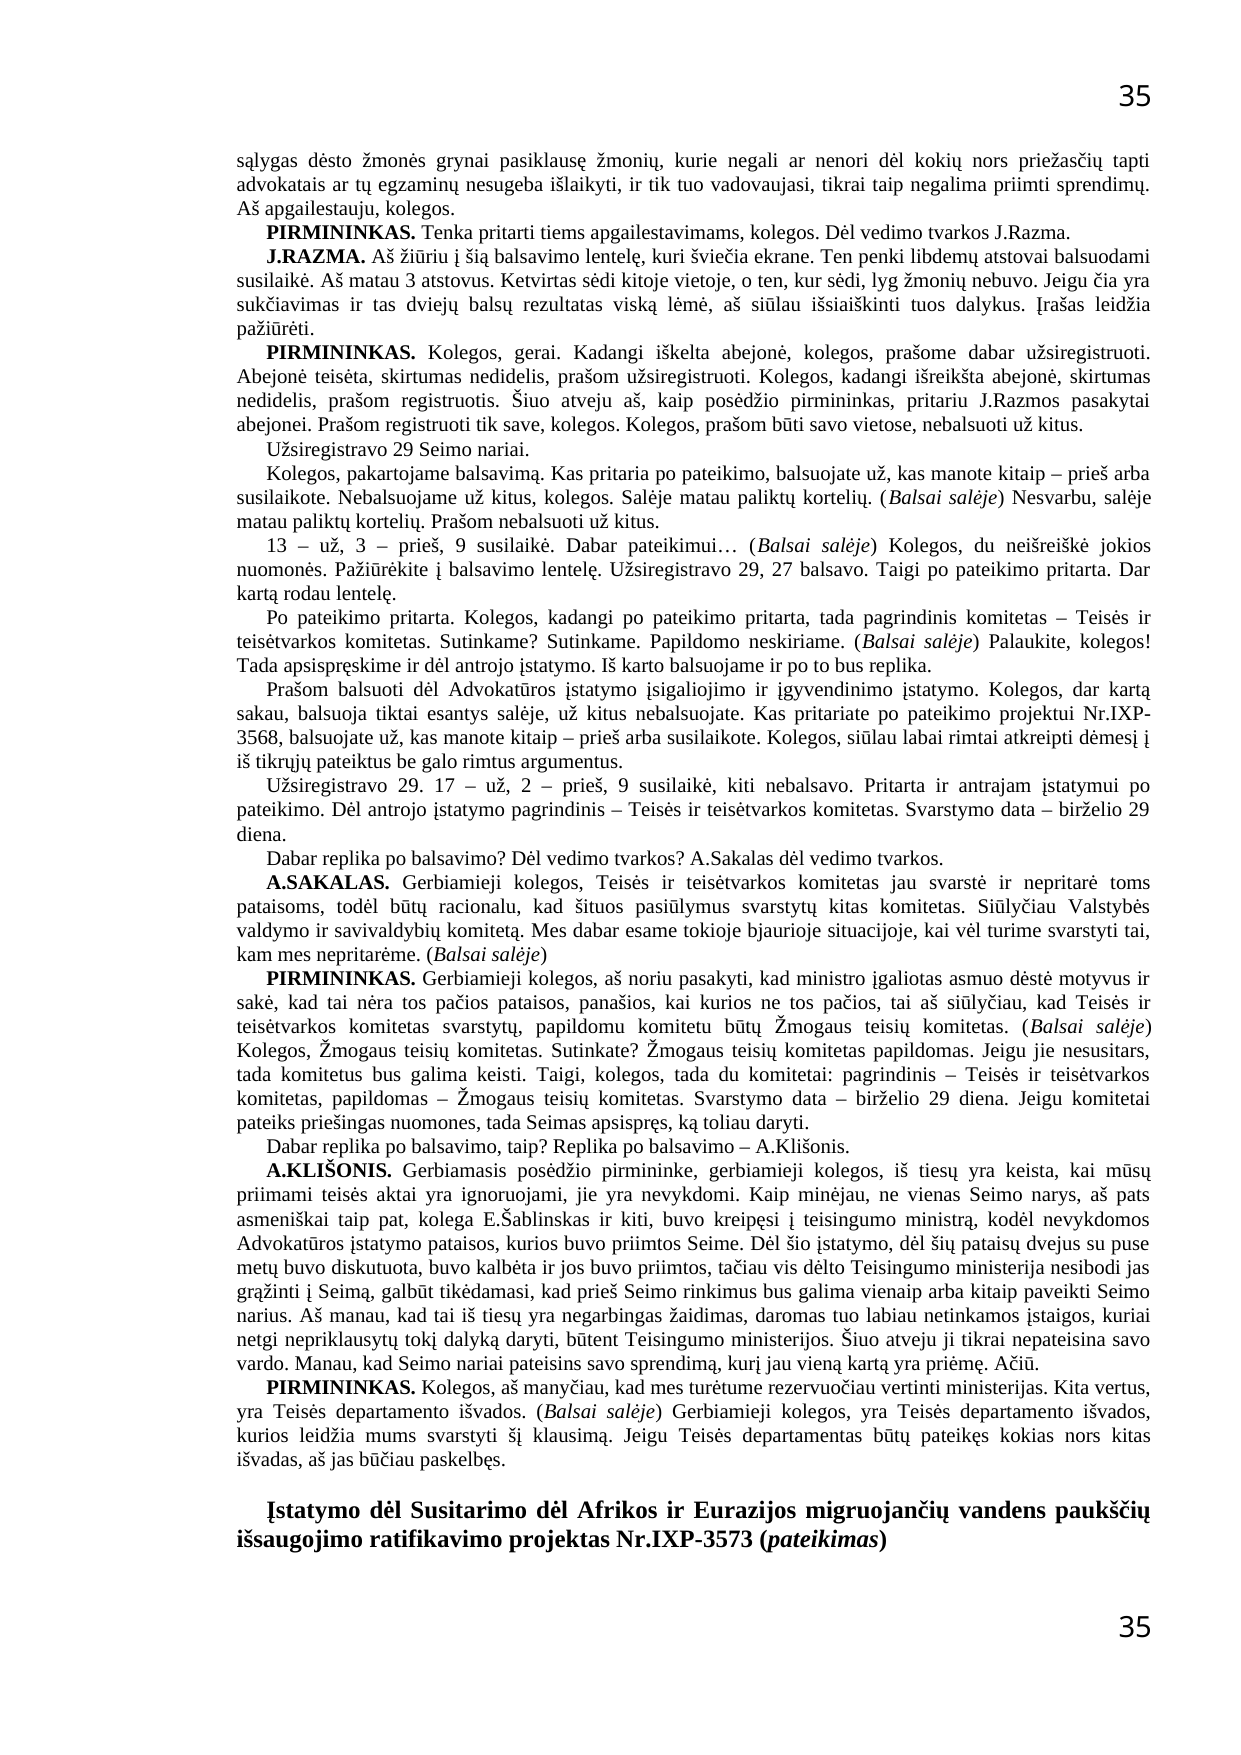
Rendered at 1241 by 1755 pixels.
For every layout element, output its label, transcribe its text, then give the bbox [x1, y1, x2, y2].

text 13 – už, 3 – prieš, 9 susilaikė. Dabar pateikimui… (Balsai salėje) Kolegos, du neišreiškė jokios nuomonės. Pažiūrėkite į balsavimo lentelę. Užsiregistravo 29, 27 balsavo. Taigi po pateikimo pritarta. Dar kartą rodau lentelę. [236, 533, 1152, 605]
text Dabar replika po balsavimo, taip? Replika po balsavimo – A.Klišonis. [236, 1134, 1152, 1158]
text A.SAKALAS. Gerbiamieji kolegos, Teisės ir teisėtvarkos komitetas jau svarstė ir nepritarė toms pataisoms, todėl būtų racionalu, kad šituos pasiūlymus svarstytų kitas komitetas. Siūlyčiau Valstybės valdymo ir savivaldybių komitetą. Mes dabar esame tokioje bjaurioje situacijoje, kai vėl turime svarstyti tai, kam mes nepritarėme. (Balsai salėje) [236, 869, 1152, 966]
text J.RAZMA. Aš žiūriu į šią balsavimo lentelę, kuri šviečia ekrane. Ten penki libdemų atstovai balsuodami susilaikė. Aš matau 3 atstovus. Ketvirtas sėdi kitoje vietoje, o ten, kur sėdi, lyg žmonių nebuvo. Jeigu čia yra sukčiavimas ir tas dviejų balsų rezultatas viską lėmė, aš siūlau išsiaiškinti tuos dalykus. Įrašas leidžia pažiūrėti. [236, 244, 1152, 340]
text PIRMININKAS. Tenka pritarti tiems apgailestavimams, kolegos. Dėl vedimo tvarkos J.Razma. [236, 220, 1152, 244]
text Dabar replika po balsavimo? Dėl vedimo tvarkos? A.Sakalas dėl vedimo tvarkos. [236, 846, 1152, 869]
text PIRMININKAS. Kolegos, gerai. Kadangi iškelta abejonė, kolegos, prašome dabar užsiregistruoti. Abejonė teisėta, skirtumas nedidelis, prašom užsiregistruoti. Kolegos, kadangi išreikšta abejonė, skirtumas nedidelis, prašom registruotis. Šiuo atveju aš, kaip posėdžio pirmininkas, pritariu J.Razmos pasakytai abejonei. Prašom registruoti tik save, kolegos. Kolegos, prašom būti savo vietose, nebalsuoti už kitus. [236, 340, 1152, 436]
text sąlygas dėsto žmonės grynai pasiklausę žmonių, kurie negali ar nenori dėl kokių nors priežasčių tapti advokatais ar tų egzaminų nesugeba išlaikyti, ir tik tuo vadovaujasi, tikrai taip negalima priimti sprendimų. Aš apgailestauju, kolegos. [236, 148, 1152, 220]
text Po pateikimo pritarta. Kolegos, kadangi po pateikimo pritarta, tada pagrindinis komitetas – Teisės ir teisėtvarkos komitetas. Sutinkame? Sutinkame. Papildomo neskiriame. (Balsai salėje) Palaukite, kolegos! Tada apsispręskime ir dėl antrojo įstatymo. Iš karto balsuojame ir po to bus replika. [236, 605, 1152, 677]
text Prašom balsuoti dėl Advokatūros įstatymo įsigaliojimo ir įgyvendinimo įstatymo. Kolegos, dar kartą sakau, balsuoja tiktai esantys salėje, už kitus nebalsuojate. Kas pritariate po pateikimo projektui Nr.IXP-3568, balsuojate už, kas manote kitaip – prieš arba susilaikote. Kolegos, siūlau labai rimtai atkreipti dėmesį į iš tikrųjų pateiktus be galo rimtus argumentus. [236, 677, 1152, 773]
text Kolegos, pakartojame balsavimą. Kas pritaria po pateikimo, balsuojate už, kas manote kitaip – prieš arba susilaikote. Nebalsuojame už kitus, kolegos. Salėje matau paliktų kortelių. (Balsai salėje) Nesvarbu, salėje matau paliktų kortelių. Prašom nebalsuoti už kitus. [236, 461, 1152, 533]
text PIRMININKAS. Kolegos, aš manyčiau, kad mes turėtume rezervuočiau vertinti ministerijas. Kita vertus, yra Teisės departamento išvados. (Balsai salėje) Gerbiamieji kolegos, yra Teisės departamento išvados, kurios leidžia mums svarstyti šį klausimą. Jeigu Teisės departamentas būtų pateikęs kokias nors kitas išvadas, aš jas būčiau paskelbęs. [236, 1375, 1152, 1471]
text A.KLIŠONIS. Gerbiamasis posėdžio pirmininke, gerbiamieji kolegos, iš tiesų yra keista, kai mūsų priimami teisės aktai yra ignoruojami, jie yra nevykdomi. Kaip minėjau, ne vienas Seimo narys, aš pats asmeniškai taip pat, kolega E.Šablinskas ir kiti, buvo kreipęsi į teisingumo ministrą, kodėl nevykdomos Advokatūros įstatymo pataisos, kurios buvo priimtos Seime. Dėl šio įstatymo, dėl šių pataisų dvejus su puse metų buvo diskutuota, buvo kalbėta ir jos buvo priimtos, tačiau vis dėlto Teisingumo ministerija nesibodi jas grąžinti į Seimą, galbūt tikėdamasi, kad prieš Seimo rinkimus bus galima vienaip arba kitaip paveikti Seimo narius. Aš manau, kad tai iš tiesų yra negarbingas žaidimas, daromas tuo labiau netinkamos įstaigos, kuriai netgi nepriklausytų tokį dalyką daryti, būtent Teisingumo ministerijos. Šiuo atveju ji tikrai nepateisina savo vardo. Manau, kad Seimo nariai pateisins savo sprendimą, kurį jau vieną kartą yra priėmę. Ačiū. [236, 1158, 1152, 1375]
text Užsiregistravo 29. 17 – už, 2 – prieš, 9 susilaikė, kiti nebalsavo. Pritarta ir antrajam įstatymui po pateikimo. Dėl antrojo įstatymo pagrindinis – Teisės ir teisėtvarkos komitetas. Svarstymo data – birželio 29 diena. [236, 773, 1152, 846]
text Užsiregistravo 29 Seimo nariai. [236, 436, 1152, 461]
text Įstatymo dėl Susitarimo dėl Afrikos ir Eurazijos migruojančių vandens paukščių išsaugojimo ratifikavimo projektas Nr.IXP-3573 (pateikimas) [236, 1495, 1152, 1553]
text PIRMININKAS. Gerbiamieji kolegos, aš noriu pasakyti, kad ministro įgaliotas asmuo dėstė motyvus ir sakė, kad tai nėra tos pačios pataisos, panašios, kai kurios ne tos pačios, tai aš siūlyčiau, kad Teisės ir teisėtvarkos komitetas svarstytų, papildomu komitetu būtų Žmogaus teisių komitetas. (Balsai salėje) Kolegos, Žmogaus teisių komitetas. Sutinkate? Žmogaus teisių komitetas papildomas. Jeigu jie nesusitars, tada komitetus bus galima keisti. Taigi, kolegos, tada du komitetai: pagrindinis – Teisės ir teisėtvarkos komitetas, papildomas – Žmogaus teisių komitetas. Svarstymo data – birželio 29 diena. Jeigu komitetai pateiks priešingas nuomones, tada Seimas apsispręs, ką toliau daryti. [236, 966, 1152, 1134]
